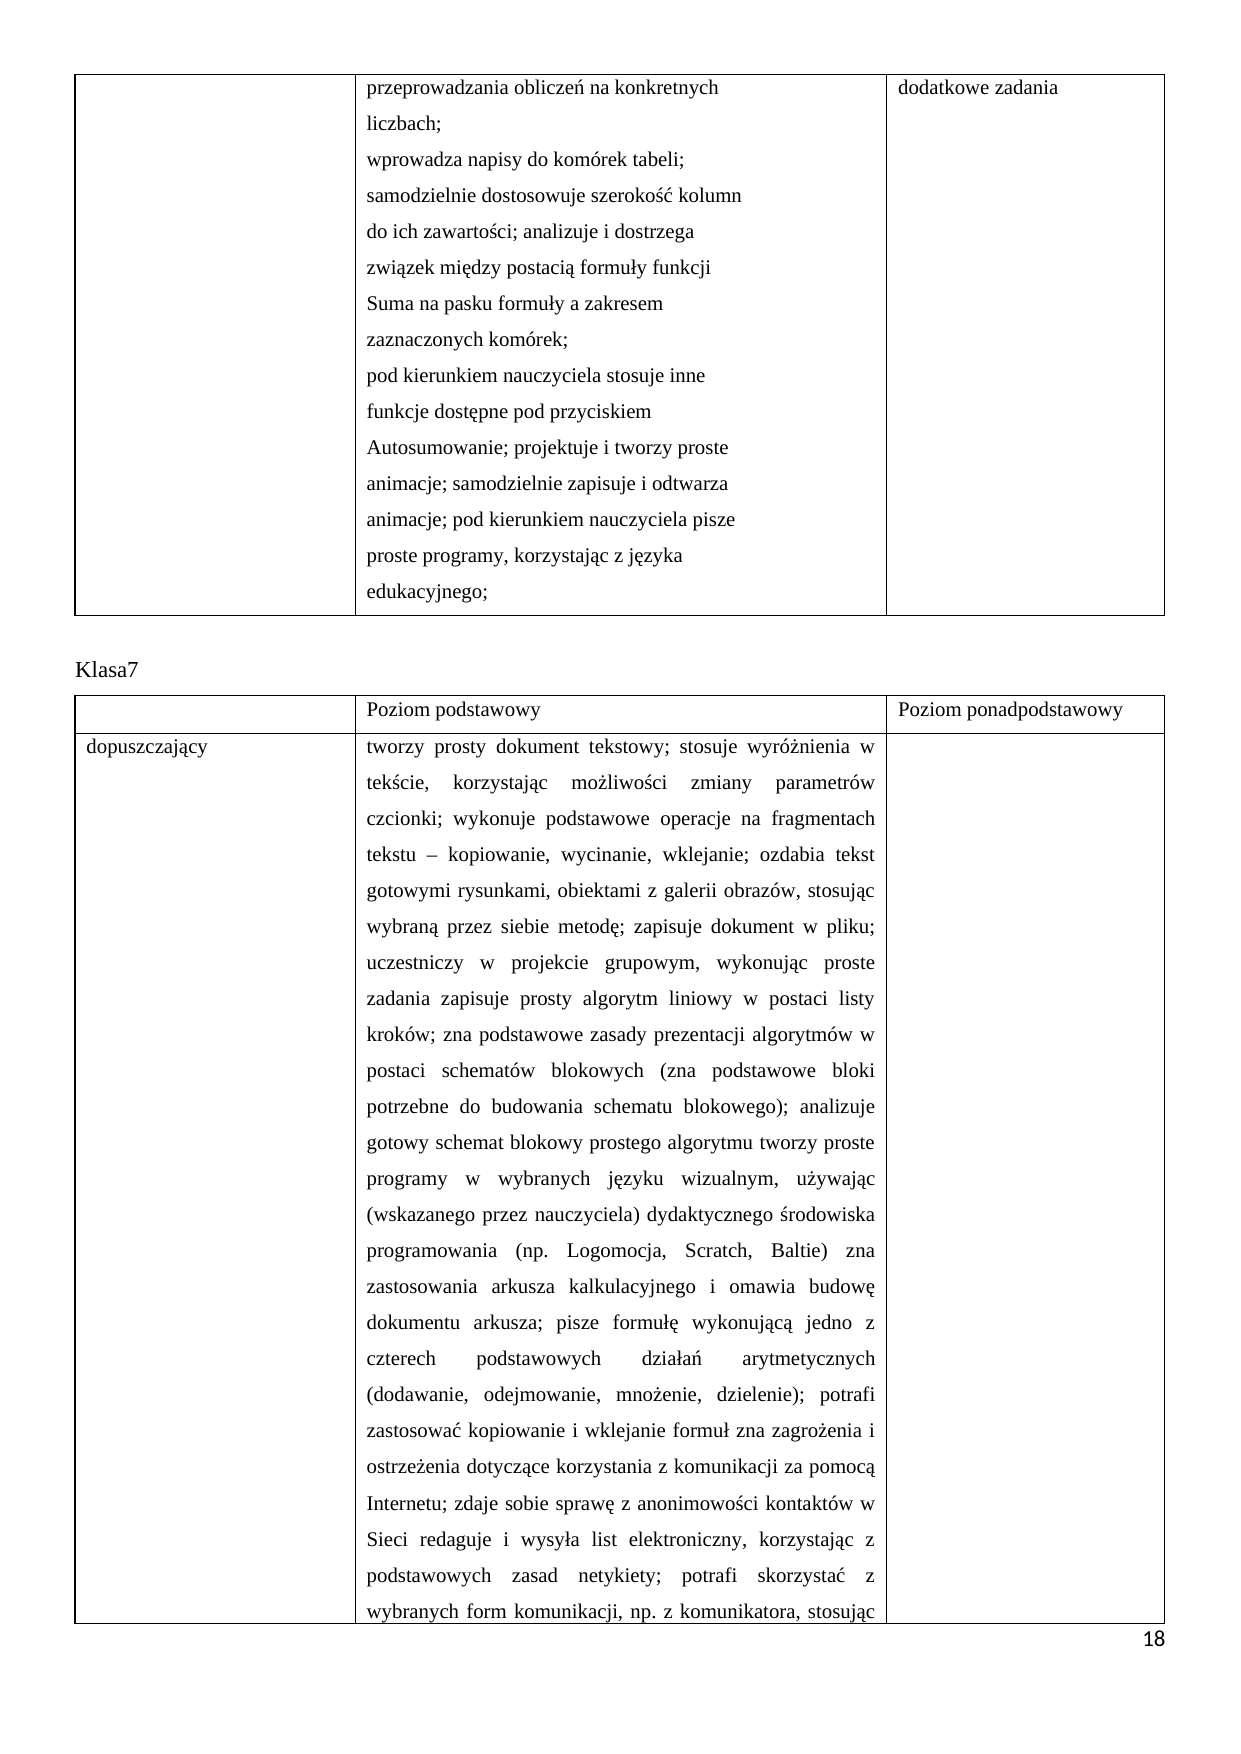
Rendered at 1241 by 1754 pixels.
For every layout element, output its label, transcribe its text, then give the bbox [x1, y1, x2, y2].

table_cell tworzy prosty dokument tekstowy; stosuje wyróżnienia w tekście, korzystając możliwości zmiany parametrów czcionki; wykonuje podstawowe operacje na fragmentach tekstu – kopiowanie, wycinanie, wklejanie; ozdabia tekst gotowymi rysunkami, obiektami z galerii obrazów, stosując wybraną przez siebie metodę; zapisuje dokument w pliku; uczestniczy w projekcie grupowym, wykonując proste zadania zapisuje prosty algorytm liniowy w postaci listy kroków; zna podstawowe zasady prezentacji algorytmów w postaci schematów blokowych (zna podstawowe bloki potrzebne do budowania schematu blokowego); analizuje gotowy schemat blokowy prostego algorytmu tworzy proste programy w wybranych języku wizualnym, używając (wskazanego przez nauczyciela) dydaktycznego środowiska programowania (np. Logomocja, Scratch, Baltie) zna zastosowania arkusza kalkulacyjnego i omawia budowę dokumentu arkusza; pisze formułę wykonującą jedno z czterech podstawowych działań arytmetycznych (dodawanie, odejmowanie, mnożenie, dzielenie); potrafi zastosować kopiowanie i wklejanie formuł zna zagrożenia i ostrzeżenia dotyczące korzystania z komunikacji za pomocą Internetu; zdaje sobie sprawę z anonimowości kontaktów w Sieci redaguje i wysyła list elektroniczny, korzystając z podstawowych zasad netykiety; potrafi skorzystać z wybranych form komunikacji, np. z komunikatora, stosując [356, 734, 886, 1623]
table_cell przeprowadzania obliczeń na konkretnych liczbach; wprowadza napisy do komórek tabeli; samodzielnie dostosowuje szerokość kolumn do ich zawartości; analizuje i dostrzega związek między postacią formuły funkcji Suma na pasku formuły a zakresem zaznaczonych komórek; pod kierunkiem nauczyciela stosuje inne funkcje dostępne pod przyciskiem Autosumowanie; projektuje i tworzy proste animacje; samodzielnie zapisuje i odtwarza animacje; pod kierunkiem nauczyciela pisze proste programy, korzystając z języka edukacyjnego; [356, 75, 886, 615]
table_header Poziom ponadpodstawowy [887, 696, 1164, 732]
table_cell dodatkowe zadania [887, 75, 1164, 615]
text Klasa7 [75, 656, 1165, 682]
table_header Poziom podstawowy [356, 696, 886, 732]
table_cell [887, 734, 1164, 1623]
table_header [76, 696, 355, 732]
table_cell [76, 75, 355, 615]
table_cell dopuszczający [76, 734, 355, 1623]
